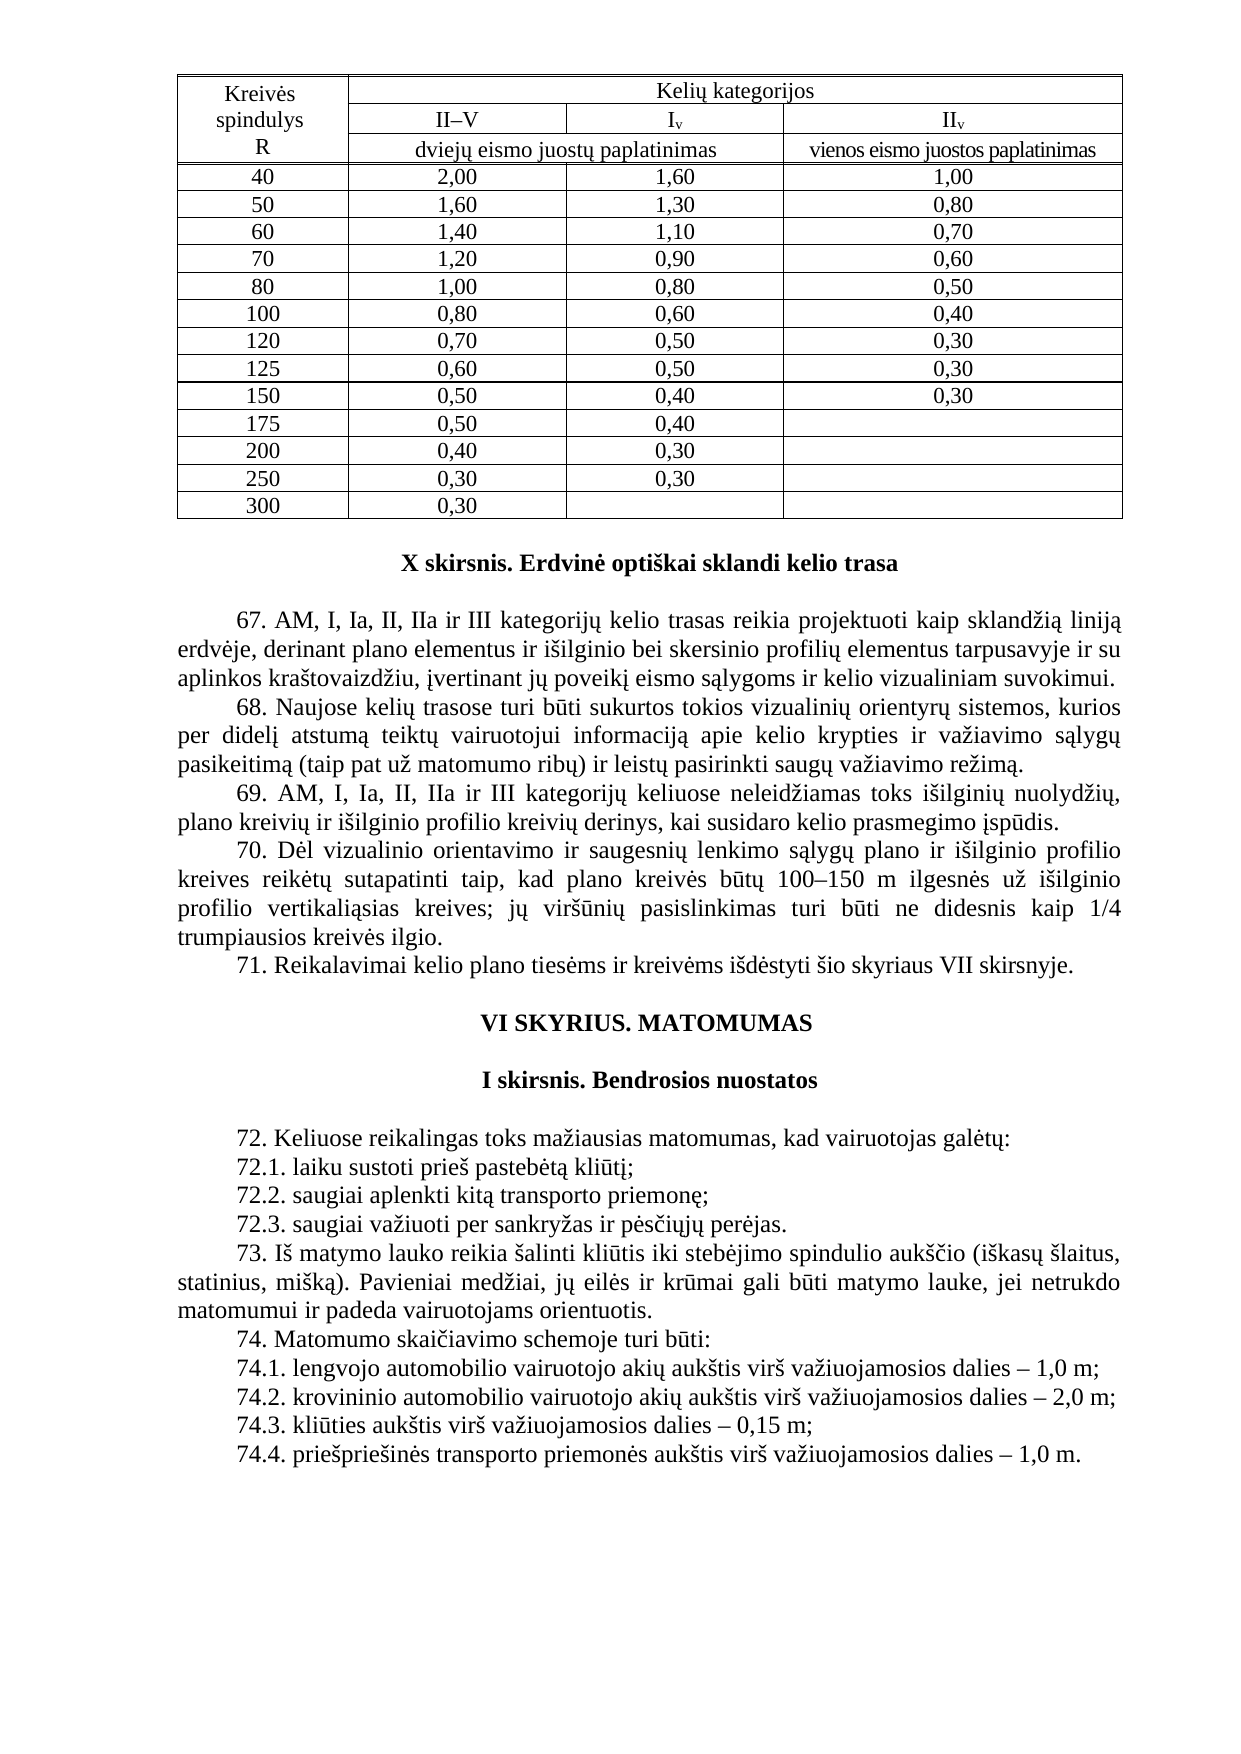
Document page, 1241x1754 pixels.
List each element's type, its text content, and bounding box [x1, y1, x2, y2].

table_cell [784, 437, 1122, 463]
table_cell 0,30 [567, 437, 783, 463]
table_cell [784, 410, 1122, 436]
table_cell 0,50 [349, 410, 566, 436]
table_cell 0,40 [349, 437, 566, 463]
table_cell 0,40 [567, 383, 783, 409]
table_cell 125 [178, 355, 348, 381]
text 74.3. kliūties aukštis virš važiuojamosios dalies – 0,15 m; [177, 1411, 1122, 1439]
text 72.1. laiku sustoti prieš pastebėtą kliūtį; [177, 1152, 1122, 1181]
table_cell Iv [567, 104, 783, 133]
table_cell 100 [178, 300, 348, 327]
table_cell 1,20 [349, 245, 566, 272]
table_cell 0,50 [349, 383, 566, 409]
table_cell 0,80 [349, 300, 566, 327]
table_header Kreivės spindulys R [178, 77, 348, 162]
text VI skyrius. Matomumas [177, 1008, 1122, 1037]
table_cell 40 [178, 165, 348, 189]
text 68. Naujose kelių trasose turi būti sukurtos tokios vizualinių orientyrų sistemos, kurios per didelį atstumą teiktų vairuotojui informaciją apie kelio krypties ir važiavimo sąlygų pasikeitimą (taip pat už matomumo ribų) ir leistų pasirinkti saugų važiavimo režimą. [177, 692, 1122, 778]
table_cell 80 [178, 273, 348, 299]
table_cell 0,70 [349, 328, 566, 354]
table_cell 0,40 [784, 300, 1122, 327]
table_cell 200 [178, 437, 348, 463]
text 74. Matomumo skaičiavimo schemoje turi būti: [177, 1324, 1122, 1353]
table_cell 300 [178, 492, 348, 518]
text 69. AM, I, Ia, II, IIa ir III kategorijų keliuose neleidžiamas toks išilginių nuolydžių, plano kreivių ir išilginio profilio kreivių derinys, kai susidaro kelio prasmegimo įspūdis. [177, 778, 1122, 836]
table_cell 1,60 [567, 165, 783, 189]
text 74.2. krovininio automobilio vairuotojo akių aukštis virš važiuojamosios dalies – 2,0 m; [177, 1382, 1122, 1411]
table_cell 0,50 [784, 273, 1122, 299]
table_cell 0,80 [567, 273, 783, 299]
subtitle X skirsnis. Erdvinė optiškai sklandi kelio trasa [177, 548, 1122, 577]
table_cell 0,60 [567, 300, 783, 327]
table_cell 0,30 [349, 492, 566, 518]
table_cell 0,80 [784, 191, 1122, 217]
table_cell 1,00 [349, 273, 566, 299]
table_cell 70 [178, 245, 348, 272]
table_cell dviejų eismo juostų paplatinimas [349, 134, 783, 162]
text 72.3. saugiai važiuoti per sankryžas ir pėsčiųjų perėjas. [177, 1209, 1122, 1238]
text 72. Keliuose reikalingas toks mažiausias matomumas, kad vairuotojas galėtų: [177, 1123, 1122, 1152]
table_cell 60 [178, 218, 348, 244]
table_cell 175 [178, 410, 348, 436]
table_cell II–V [349, 104, 566, 133]
table_cell IIv [784, 104, 1122, 133]
subtitle I skirsnis. Bendrosios nuostatos [177, 1066, 1122, 1094]
table_cell 0,60 [349, 355, 566, 381]
table_cell 0,30 [784, 328, 1122, 354]
table_cell 0,30 [567, 465, 783, 491]
text 67. AM, I, Ia, II, IIa ir III kategorijų kelio trasas reikia projektuoti kaip sklandžią liniją erdvėje, derinant plano elementus ir išilginio bei skersinio profilių elementus tarpusavyje ir su aplinkos kraštovaizdžiu, įvertinant jų poveikį eismo sąlygoms ir kelio vizualiniam suvokimui. [177, 606, 1122, 692]
text 73. Iš matymo lauko reikia šalinti kliūtis iki stebėjimo spindulio aukščio (iškasų šlaitus, statinius, mišką). Pavieniai medžiai, jų eilės ir krūmai gali būti matymo lauke, jei netrukdo matomumui ir padeda vairuotojams orientuotis. [177, 1238, 1122, 1324]
table_cell 1,00 [784, 165, 1122, 189]
text 74.4. priešpriešinės transporto priemonės aukštis virš važiuojamosios dalies – 1,0 m. [177, 1439, 1122, 1468]
table_header Kelių kategorijos [349, 77, 1122, 103]
table_cell 0,30 [784, 383, 1122, 409]
table_cell 1,30 [567, 191, 783, 217]
table_cell [784, 492, 1122, 518]
table_cell 150 [178, 383, 348, 409]
table_cell 0,60 [784, 245, 1122, 272]
table_cell 250 [178, 465, 348, 491]
table_cell vienos eismo juostos paplatinimas [784, 134, 1122, 162]
text 71. Reikalavimai kelio plano tiesėms ir kreivėms išdėstyti šio skyriaus VII skirsnyje. [177, 951, 1122, 979]
text 72.2. saugiai aplenkti kitą transporto priemonę; [177, 1181, 1122, 1209]
table_cell 0,50 [567, 355, 783, 381]
table_cell 1,60 [349, 191, 566, 217]
table_cell 0,30 [784, 355, 1122, 381]
table_cell 50 [178, 191, 348, 217]
table_cell [567, 492, 783, 518]
table_cell 0,90 [567, 245, 783, 272]
table_cell 2,00 [349, 165, 566, 189]
table_cell 1,40 [349, 218, 566, 244]
text 74.1. lengvojo automobilio vairuotojo akių aukštis virš važiuojamosios dalies – 1,0 m; [177, 1353, 1122, 1382]
table_cell 120 [178, 328, 348, 354]
table_cell 1,10 [567, 218, 783, 244]
table_cell 0,30 [349, 465, 566, 491]
table_cell 0,40 [567, 410, 783, 436]
table_cell 0,70 [784, 218, 1122, 244]
table_cell 0,50 [567, 328, 783, 354]
table_cell [784, 465, 1122, 491]
text 70. Dėl vizualinio orientavimo ir saugesnių lenkimo sąlygų plano ir išilginio profilio kreives reikėtų sutapatinti taip, kad plano kreivės būtų 100–150 m ilgesnės už išilginio profilio vertikaliąsias kreives; jų viršūnių pasislinkimas turi būti ne didesnis kaip 1/4 trumpiausios kreivės ilgio. [177, 836, 1122, 951]
